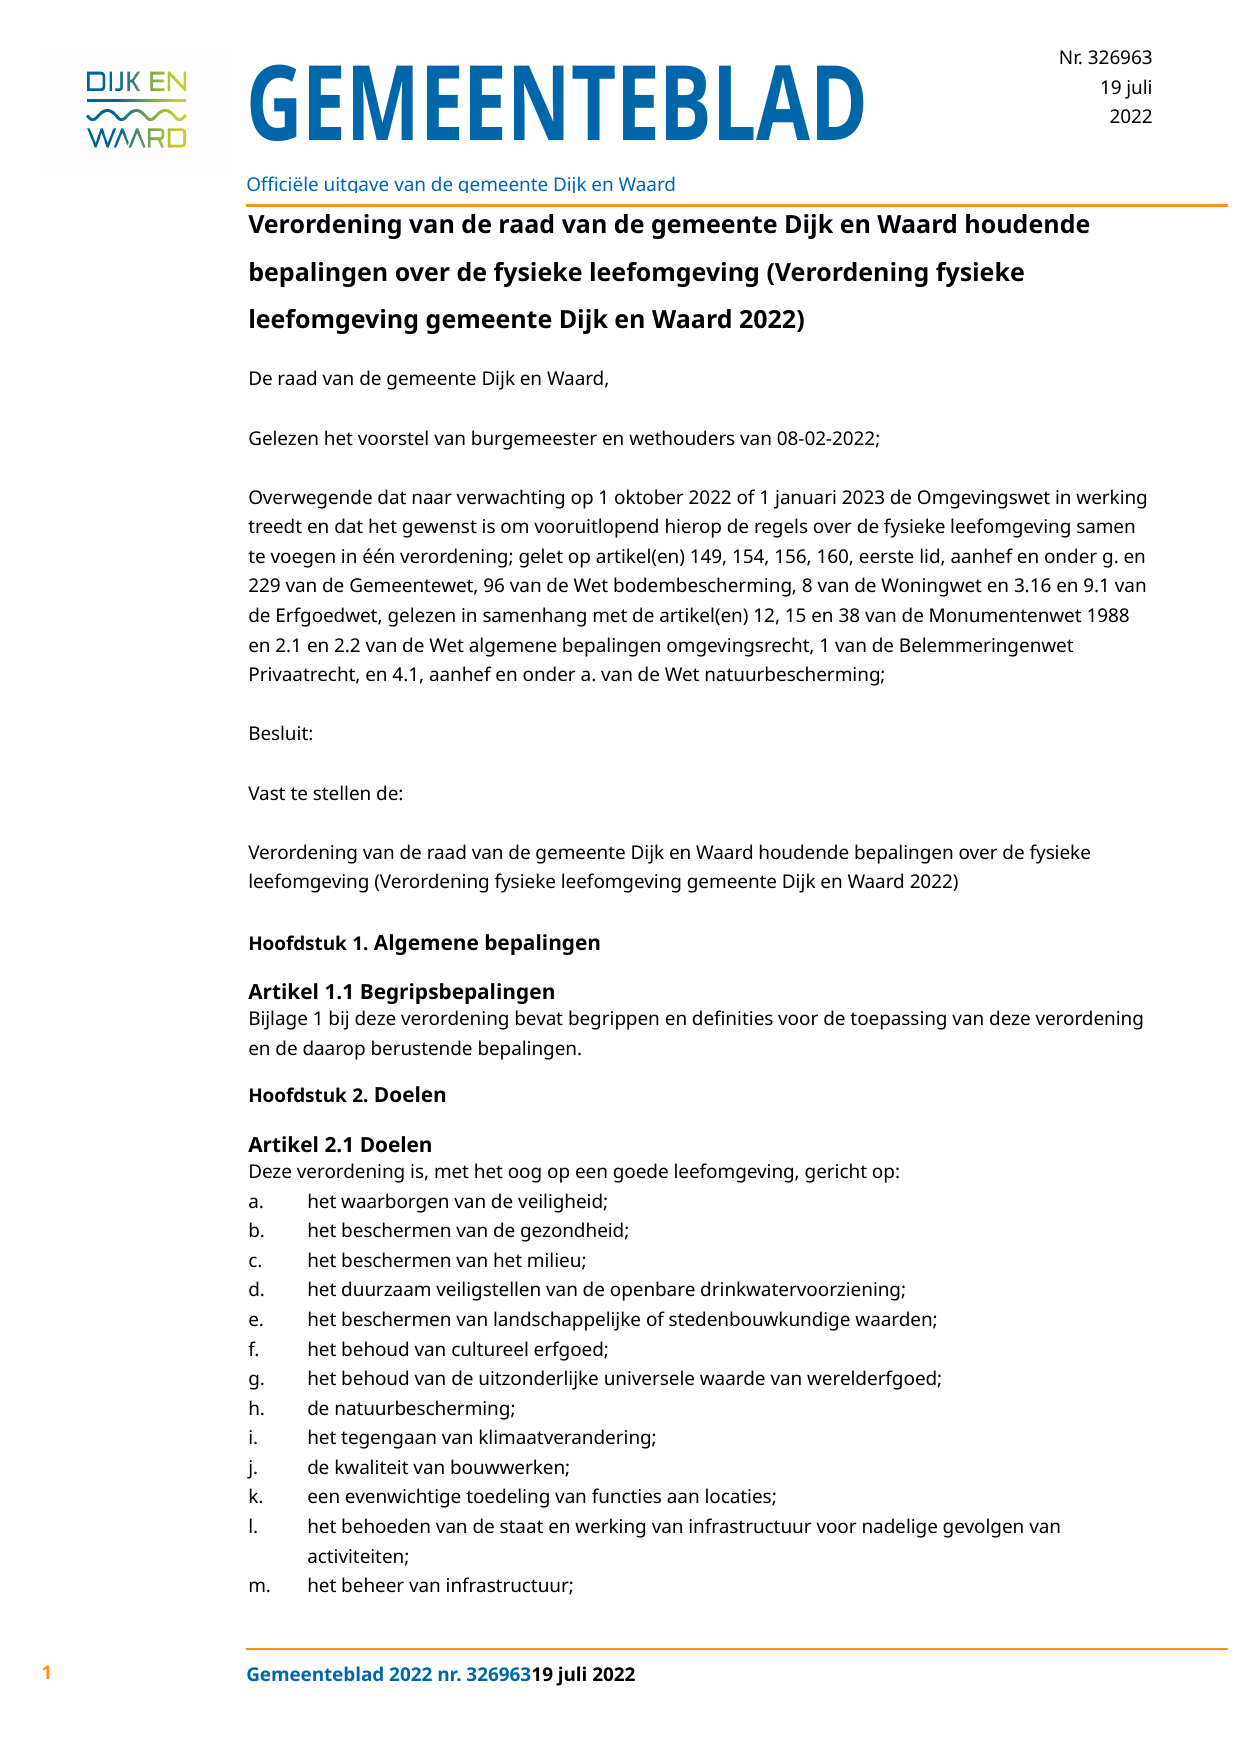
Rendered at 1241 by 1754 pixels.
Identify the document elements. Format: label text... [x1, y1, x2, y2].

text Besluit: [248, 721, 1152, 746]
list het behoeden van de staat en werking van infrastructuur voor nadelige gevolgen van activiteiten; [248, 1513, 1152, 1568]
list het tegengaan van klimaatverandering; [248, 1424, 1152, 1450]
list het beschermen van het milieu; [248, 1247, 1152, 1273]
list het waarborgen van de veiligheid; [248, 1188, 1152, 1213]
text Overwegende dat naar verwachting op 1 oktober 2022 of 1 januari 2023 de Omgevingswet in werking treedt en dat het gewenst is om vooruitlopend hierop de regels over de fysieke leefomgeving samen te voegen in één verordening; gelet op artikel(en) 149, 154, 156, 160, eerste lid, aanhef en onder g. en 229 van de Gemeentewet, 96 van de Wet bodembescherming, 8 van de Woningwet en 3.16 en 9.1 van de Erfgoedwet, gelezen in samenhang met de artikel(en) 12, 15 en 38 van de Monumentenwet 1988 en 2.1 en 2.2 van de Wet algemene bepalingen omgevingsrecht, 1 van de Belemmeringenwet Privaatrecht, en 4.1, aanhef en onder a. van de Wet natuurbescherming; [248, 484, 1152, 687]
list het behoud van cultureel erfgoed; [248, 1336, 1152, 1361]
text De raad van de gemeente Dijk en Waard, [248, 366, 1152, 391]
list het beheer van infrastructuur; [248, 1572, 1152, 1598]
text Hoofdstuk 2. Doelen [248, 1081, 1152, 1109]
list de natuurbescherming; [248, 1395, 1152, 1421]
list een evenwichtige toedeling van functies aan locaties; [248, 1484, 1152, 1509]
list het beschermen van landschappelijke of stedenbouwkundige waarden; [248, 1306, 1152, 1332]
text Verordening van de raad van de gemeente Dijk en Waard houdende bepalingen over de fysieke leefomgeving (Verordening fysieke leefomgeving gemeente Dijk en Waard 2022) [248, 839, 1152, 894]
text Gelezen het voorstel van burgemeester en wethouders van 08-02-2022; [248, 425, 1152, 450]
list de kwaliteit van bouwwerken; [248, 1454, 1152, 1480]
text Vast te stellen de: [248, 780, 1152, 805]
list het duurzaam veiligstellen van de openbare drinkwatervoorziening; [248, 1277, 1152, 1302]
text Bijlage 1 bij deze verordening bevat begrippen en definities voor de toepassing van deze verordening en de daarop berustende bepalingen. [248, 1005, 1152, 1061]
text Deze verordening is, met het oog op een goede leefomgeving, gericht op: [248, 1158, 1152, 1184]
text Artikel 1.1 Begripsbepalingen [248, 977, 1152, 1005]
text Hoofdstuk 1. Algemene bepalingen [248, 928, 1152, 956]
list het behoud van de uitzonderlijke universele waarde van werelderfgoed; [248, 1365, 1152, 1391]
picture [41, 47, 231, 172]
text Verordening van de raad van de gemeente Dijk en Waard houdende bepalingen over de fysieke leefomgeving (Verordening fysieke leefomgeving gemeente Dijk en Waard 2022) [248, 207, 1152, 336]
text Artikel 2.1 Doelen [248, 1130, 1152, 1158]
list het beschermen van de gezondheid; [248, 1217, 1152, 1243]
